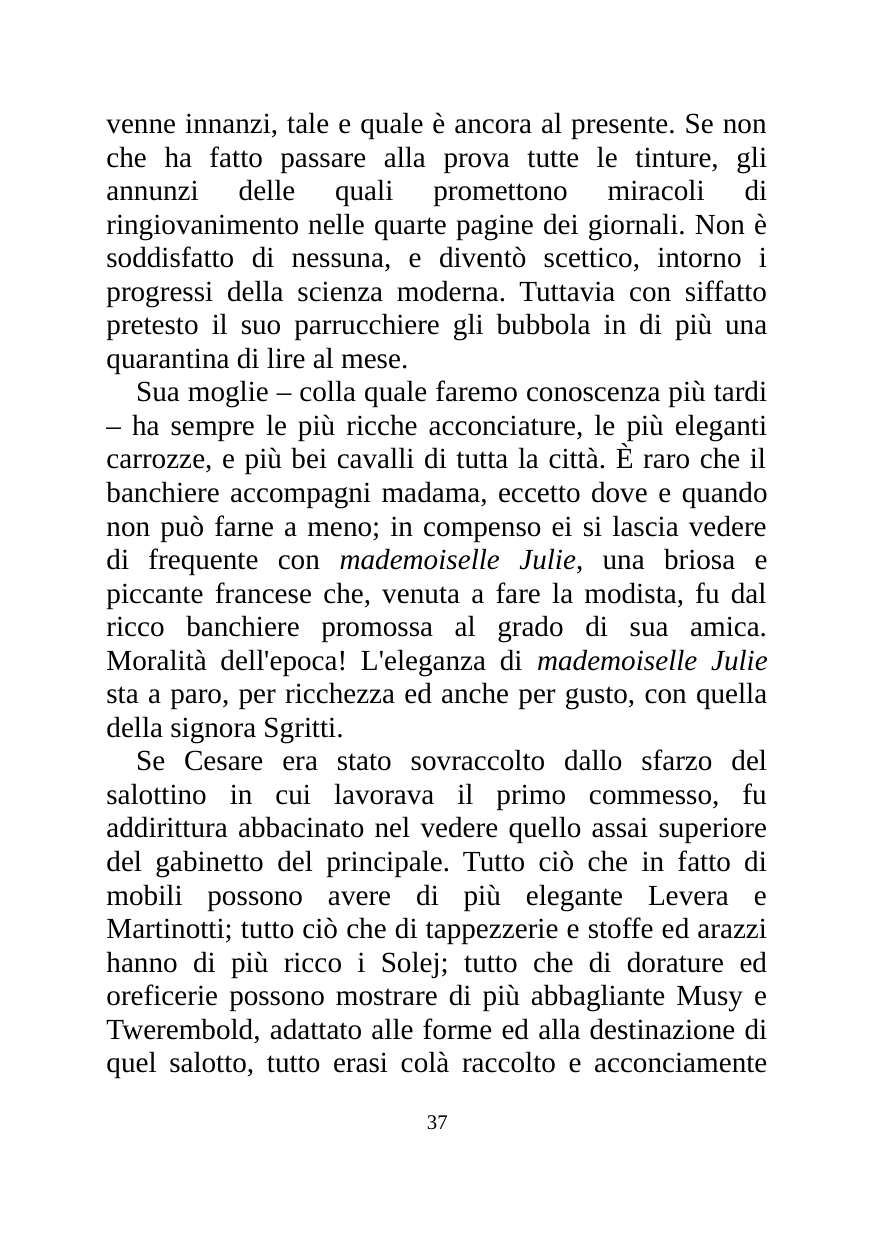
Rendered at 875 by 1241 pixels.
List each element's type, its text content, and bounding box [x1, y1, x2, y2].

text Se Cesare era stato sovraccolto dallo sfarzo del salottino in cui lavorava il primo commesso, fu addirittura abbacinato nel vedere quello assai superiore del gabinetto del principale. Tutto ciò che in fatto di mobili possono avere di più elegante Levera e Martinotti; tutto ciò che di tappezzerie e stoffe ed arazzi hanno di più ricco i Solej; tutto che di dorature ed oreficerie possono mostrare di più abbagliante Musy e Twerembold, adattato alle forme ed alla destinazione di quel salotto, tutto erasi colà raccolto e acconciamente [106, 743, 768, 1079]
text Sua moglie – colla quale faremo conoscenza più tardi – ha sempre le più ricche acconciature, le più eleganti carrozze, e più bei cavalli di tutta la città. È raro che il banchiere accompagni madama, eccetto dove e quando non può farne a meno; in compenso ei si lascia vedere di frequente con mademoiselle Julie, una briosa e piccante francese che, venuta a fare la modista, fu dal ricco banchiere promossa al grado di sua amica. Moralità dell'epoca! L'eleganza di mademoiselle Julie sta a paro, per ricchezza ed anche per gusto, con quella della signora Sgritti. [106, 374, 768, 743]
text venne innanzi, tale e quale è ancora al presente. Se non che ha fatto passare alla prova tutte le tinture, gli annunzi delle quali promettono miracoli di ringiovanimento nelle quarte pagine dei giornali. Non è soddisfatto di nessuna, e diventò scettico, intorno i progressi della scienza moderna. Tuttavia con siffatto pretesto il suo parrucchiere gli bubbola in di più una quarantina di lire al mese. [106, 106, 768, 374]
